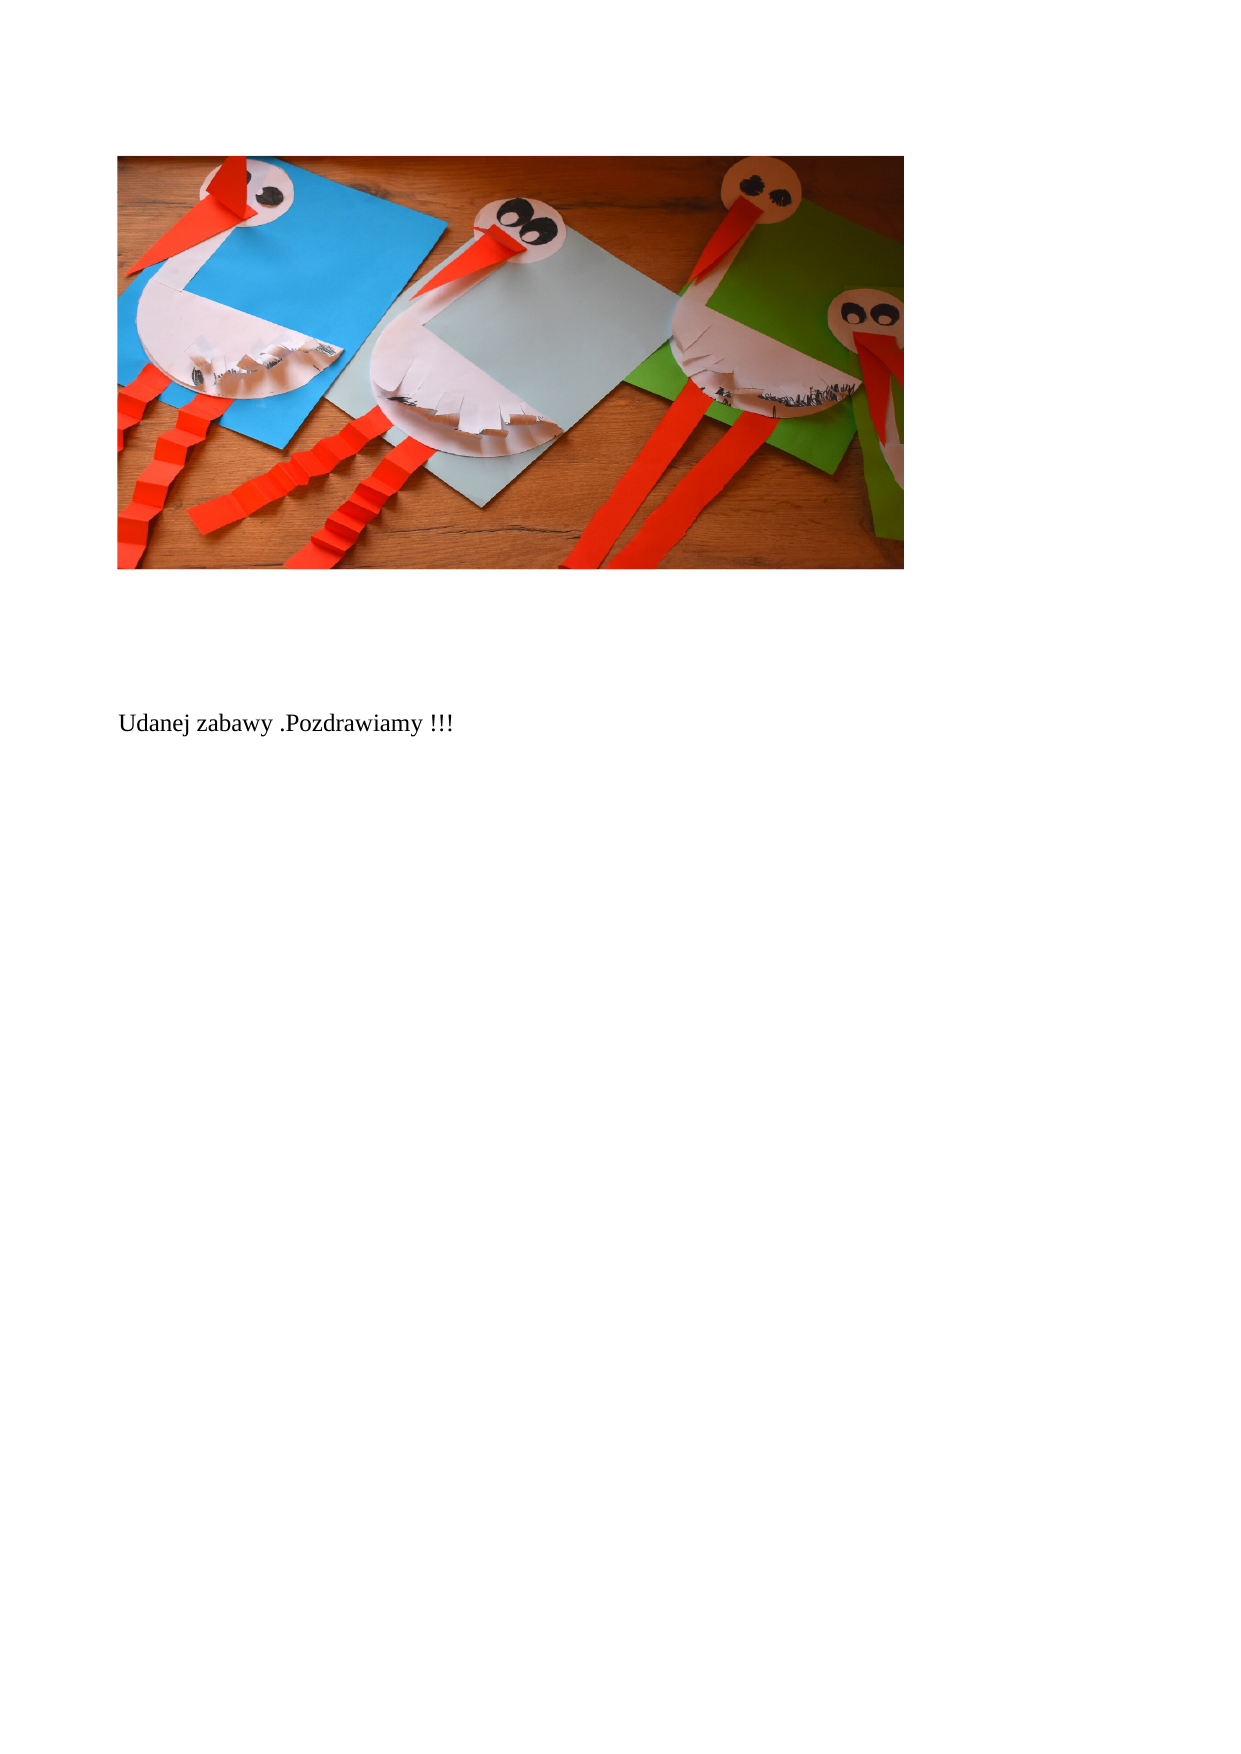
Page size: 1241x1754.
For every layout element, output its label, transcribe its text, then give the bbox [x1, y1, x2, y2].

picture [117, 102, 904, 622]
text Udanej zabawy .Pozdrawiamy !!! [118, 708, 1122, 737]
